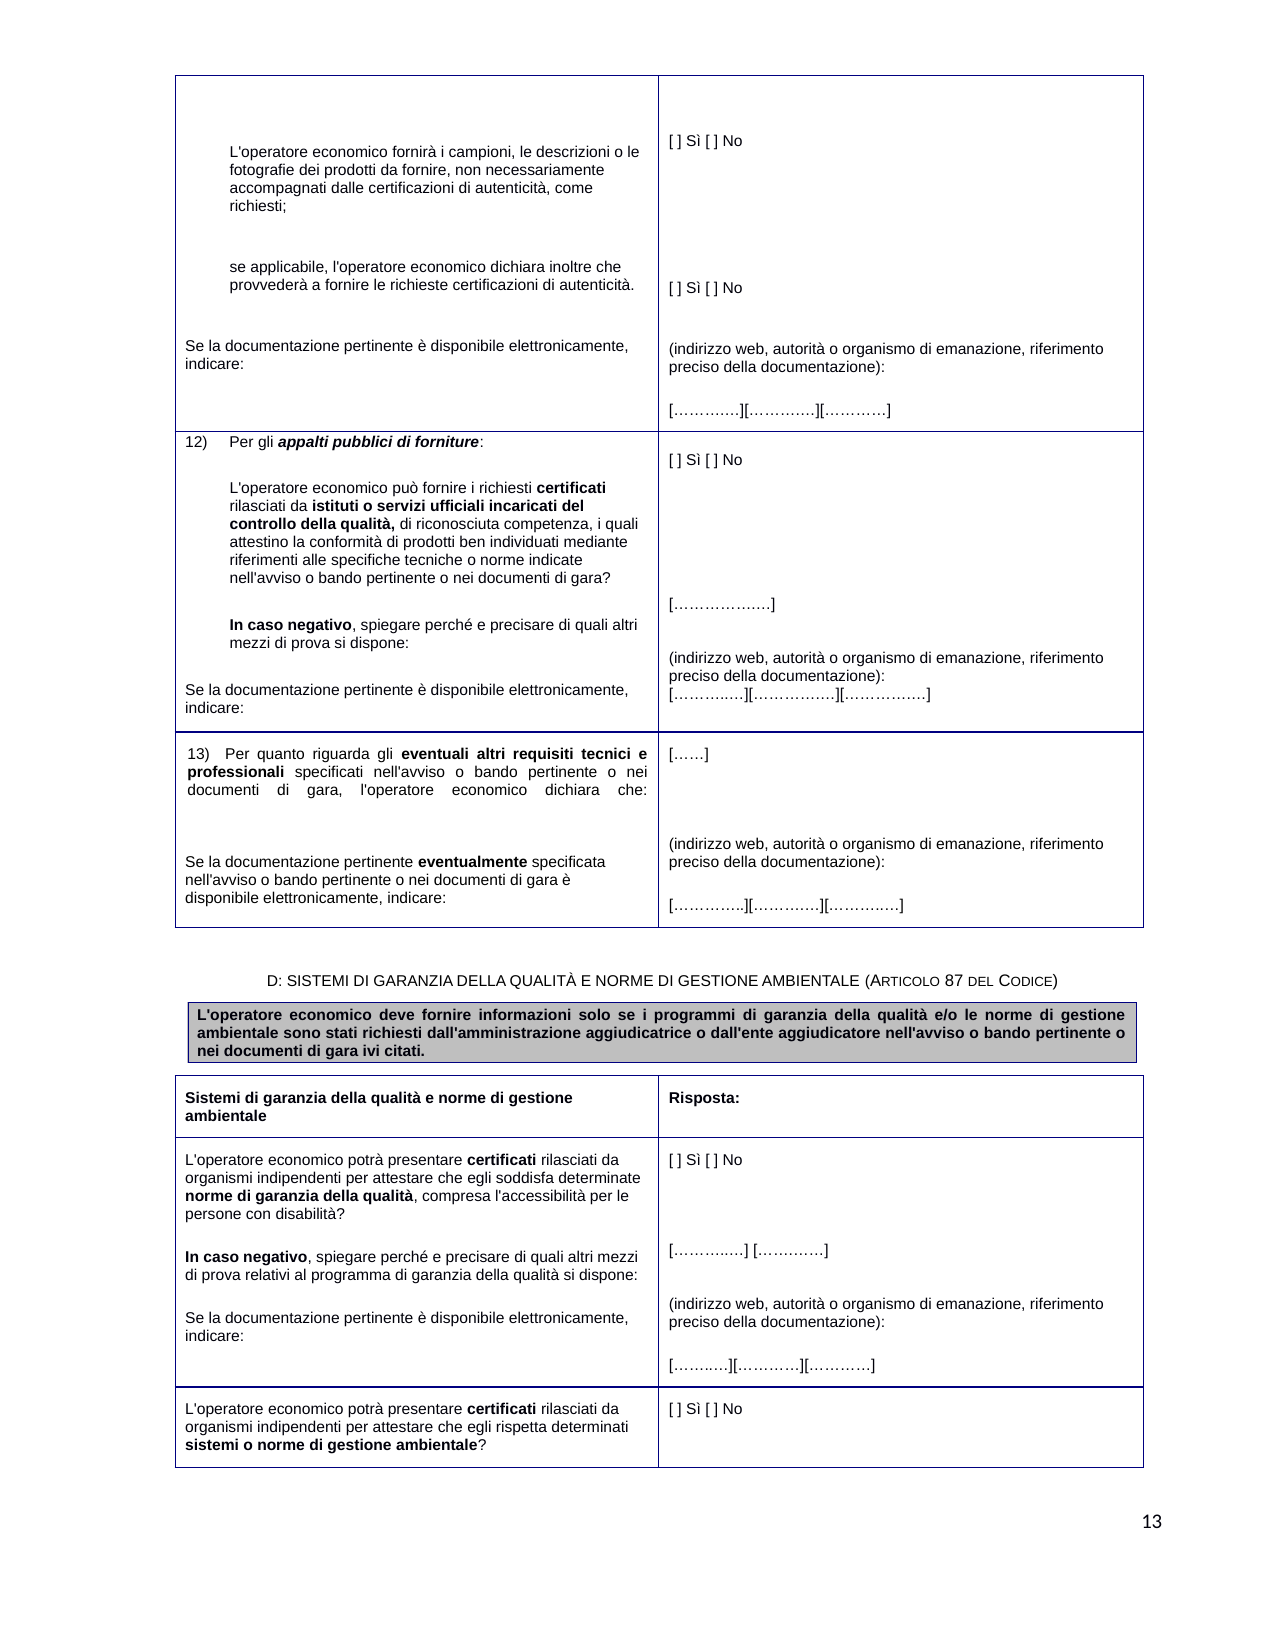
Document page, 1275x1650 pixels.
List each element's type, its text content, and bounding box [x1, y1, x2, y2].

table_cell L'operatore economico potrà presentare certificati rilasciati da organismi indipendenti per attestare che egli soddisfa determinate norme di garanzia della qualità, compresa l'accessibilità per le persone con disabilità? In caso negativo, spiegare perché e precisare di quali altri mezzi di prova relativi al programma di garanzia della qualità si dispone: Se la documentazione pertinente è disponibile elettronicamente, indicare: [176, 1138, 658, 1386]
table_cell L'operatore economico fornirà i campioni, le descrizioni o le fotografie dei prodotti da fornire, non necessariamente accompagnati dalle certificazioni di autenticità, come richiesti; se applicabile, l'operatore economico dichiara inoltre che provvederà a fornire le richieste certificazioni di autenticità. Se la documentazione pertinente è disponibile elettronicamente, indicare: [176, 76, 658, 431]
title D: SISTEMI di garanzia della qualità e norme di gestione ambientale (Articolo 87 del Codice) [187, 971, 1137, 990]
table_cell [ ] Sì [ ] No [ ] Sì [ ] No (indirizzo web, autorità o organismo di emanazione, riferimento preciso della documentazione): [……….…][……….…][…………] [659, 76, 1143, 431]
table_cell 12) Per gli appalti pubblici di forniture: L'operatore economico può fornire i richiesti certificati rilasciati da istituti o servizi ufficiali incaricati del controllo della qualità, di riconosciuta competenza, i quali attestino la conformità di prodotti ben individuati mediante riferimenti alle specifiche tecniche o norme indicate nell'avviso o bando pertinente o nei documenti di gara? In caso negativo, spiegare perché e precisare di quali altri mezzi di prova si dispone: Se la documentazione pertinente è disponibile elettronicamente, indicare: [176, 432, 658, 731]
table_header Risposta: [659, 1076, 1143, 1137]
table_cell L'operatore economico potrà presentare certificati rilasciati da organismi indipendenti per attestare che egli rispetta determinati sistemi o norme di gestione ambientale? [176, 1388, 658, 1467]
table_header Sistemi di garanzia della qualità e norme di gestione ambientale [176, 1076, 658, 1137]
table_cell [ ] Sì [ ] No [………..…] […….……] (indirizzo web, autorità o organismo di emanazione, riferimento preciso della documentazione): [……..…][…………][…………] [659, 1138, 1143, 1386]
table_cell 13) Per quanto riguarda gli eventuali altri requisiti tecnici e professionali specificati nell'avviso o bando pertinente o nei documenti di gara, l'operatore economico dichiara che: Se la documentazione pertinente eventualmente specificata nell'avviso o bando pertinente o nei documenti di gara è disponibile elettronicamente, indicare: [176, 733, 658, 927]
table_cell [ ] Sì [ ] No [659, 1388, 1143, 1467]
table_cell [……] (indirizzo web, autorità o organismo di emanazione, riferimento preciso della documentazione): […………..][……….…][………..…] [659, 733, 1143, 927]
text L'operatore economico deve fornire informazioni solo se i programmi di garanzia della qualità e/o le norme di gestione ambientale sono stati richiesti dall'amministrazione aggiudicatrice o dall'ente aggiudicatore nell'avviso o bando pertinente o nei documenti di gara ivi citati. [189, 1003, 1136, 1062]
table_cell [ ] Sì [ ] No […………….…] (indirizzo web, autorità o organismo di emanazione, riferimento preciso della documentazione): [………..…][………….…][………….…] [659, 432, 1143, 731]
